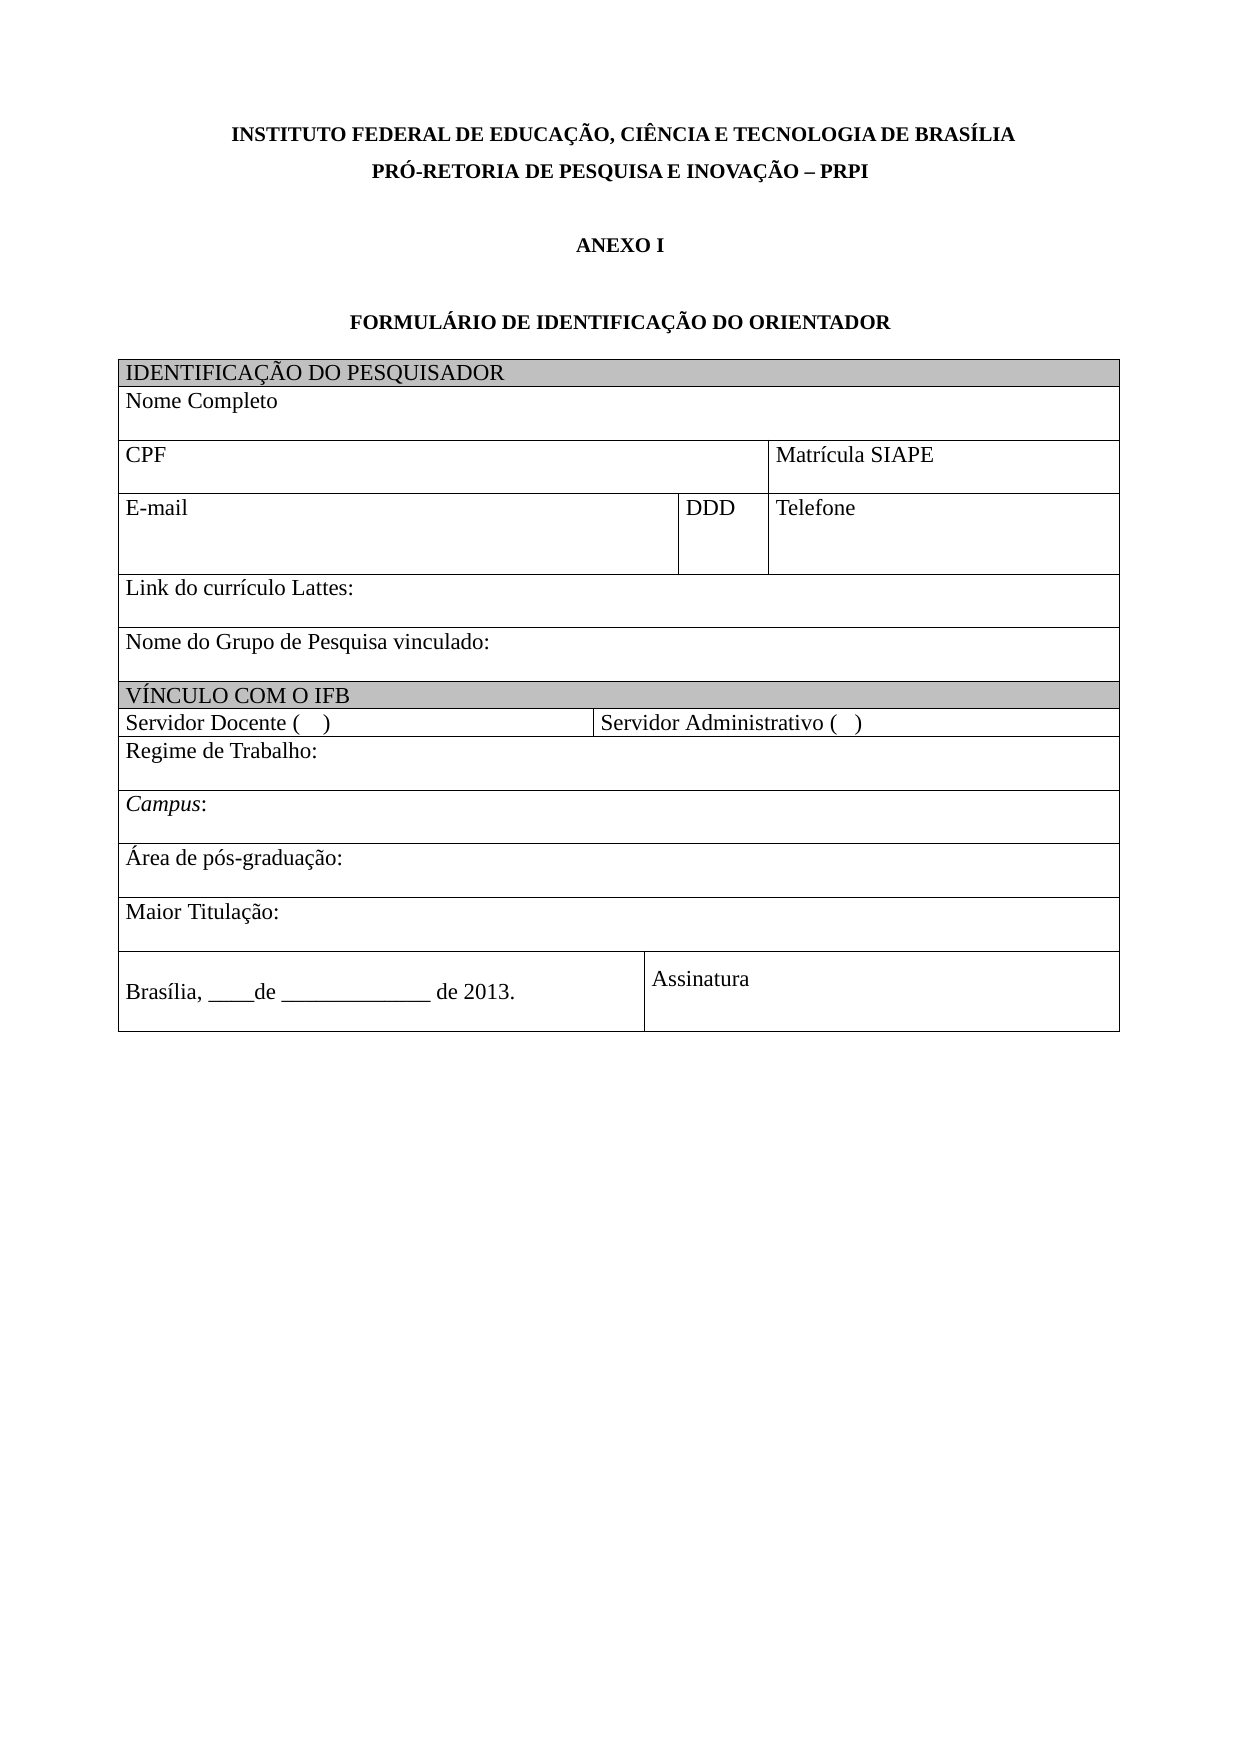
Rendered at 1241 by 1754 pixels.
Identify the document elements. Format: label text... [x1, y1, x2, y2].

table_cell Brasília, ____de _____________ de 2013. [119, 952, 644, 1031]
table_cell Servidor Docente ( ) [119, 709, 593, 736]
table_cell Assinatura [645, 952, 1119, 1031]
text FORMULÁRIO DE IDENTIFICAÇÃO DO ORIENTADOR [118, 310, 1122, 334]
table_header IDENTIFICAÇÃO DO PESQUISADOR [119, 360, 1119, 386]
table_cell Matrícula SIAPE [769, 441, 1119, 493]
table_cell DDD [679, 494, 768, 573]
table_cell Nome do Grupo de Pesquisa vinculado: [119, 628, 1119, 681]
table_cell CPF [119, 441, 768, 493]
table_cell Campus: [119, 791, 1119, 843]
table_cell Link do currículo Lattes: [119, 575, 1119, 627]
text PRÓ-RETORIA DE PESQUISA E INOVAÇÃO – PRPI [118, 159, 1122, 183]
table_cell Servidor Administrativo ( ) [594, 709, 1119, 736]
text ANEXO I [118, 232, 1122, 257]
table_cell Área de pós-graduação: [119, 844, 1119, 897]
table_cell E-mail [119, 494, 678, 573]
table_cell Nome Completo [119, 387, 1119, 439]
table_cell VÍNCULO COM O IFB [119, 682, 1119, 708]
table_cell Telefone [769, 494, 1119, 573]
text INSTITUTO FEDERAL DE EDUCAÇÃO, CIÊNCIA E TECNOLOGIA DE BRASÍLIA [118, 118, 1122, 147]
table_cell Maior Titulação: [119, 898, 1119, 951]
table_cell Regime de Trabalho: [119, 737, 1119, 789]
